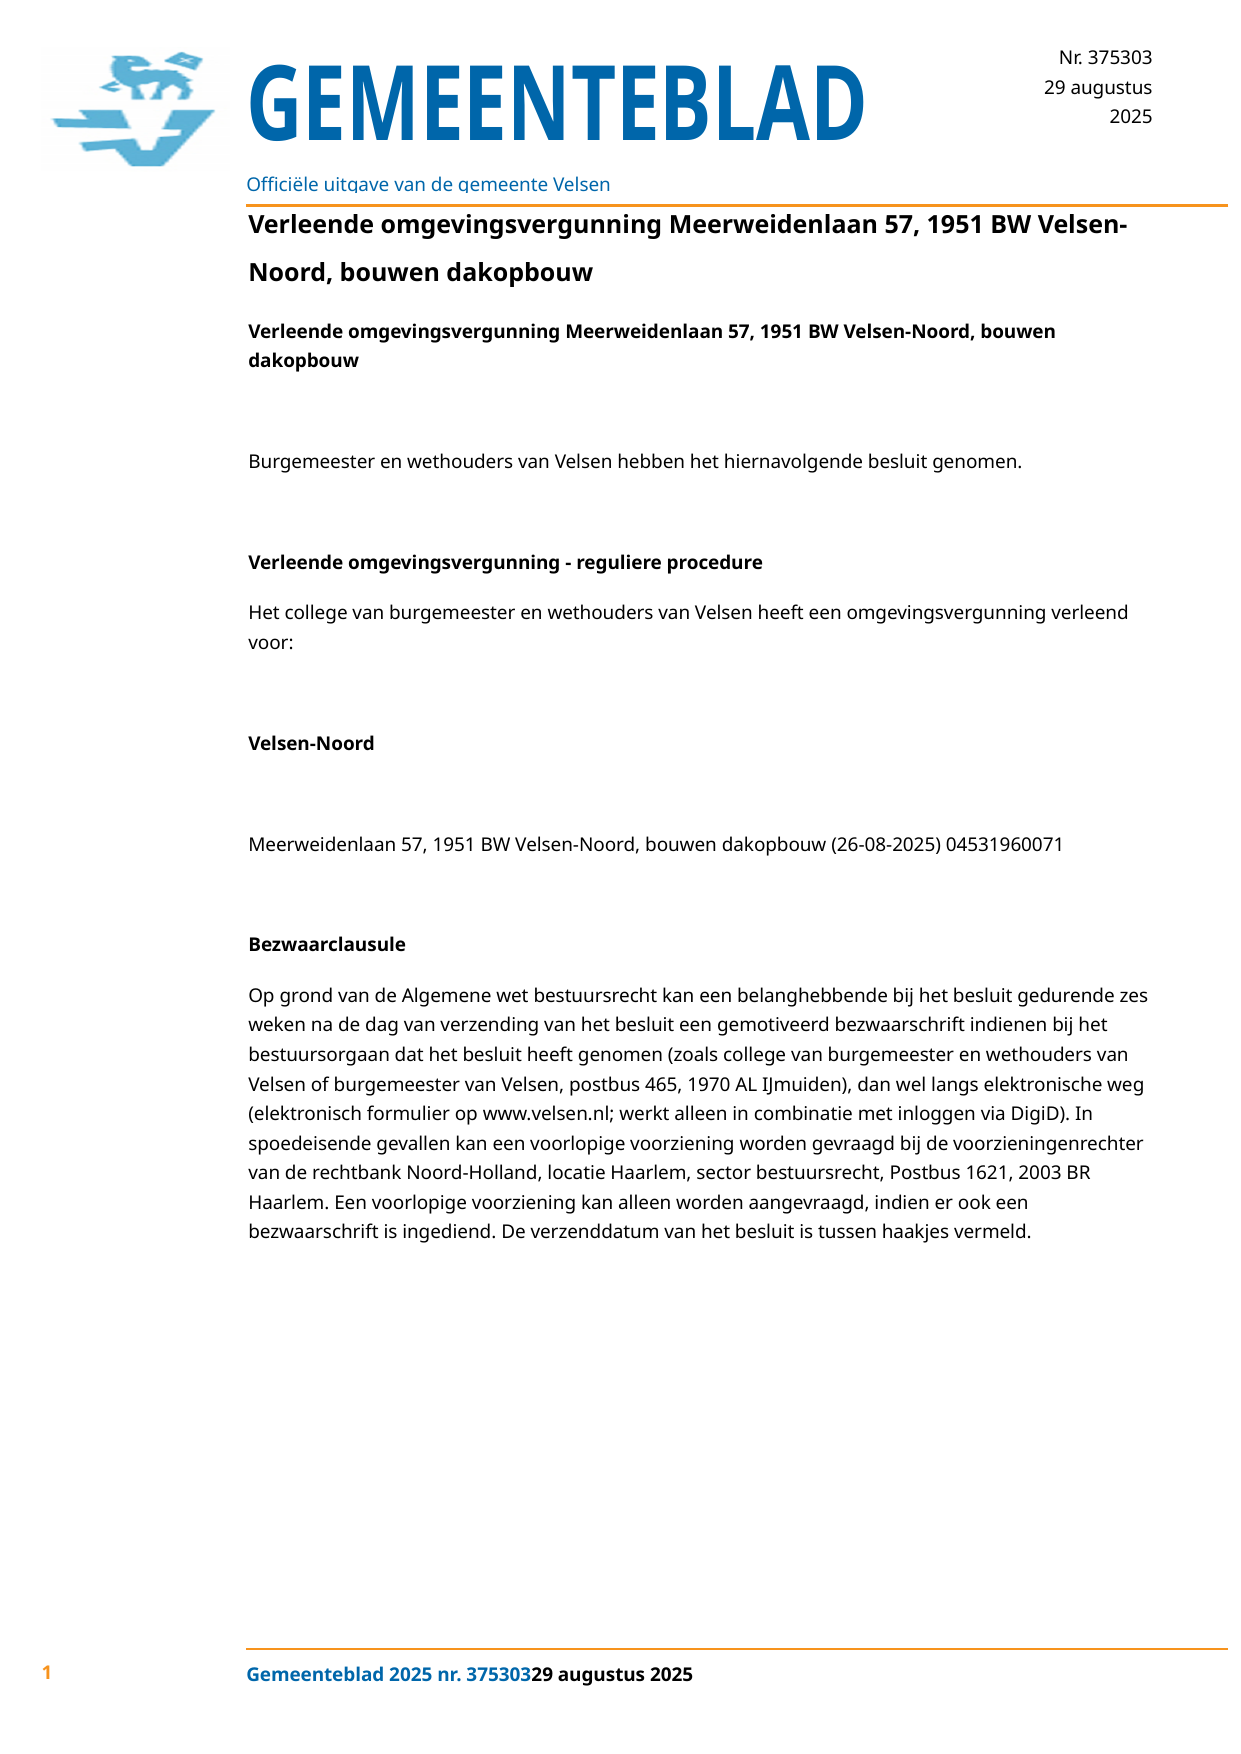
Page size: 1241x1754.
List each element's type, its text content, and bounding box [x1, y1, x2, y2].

picture [41, 47, 231, 172]
text Het college van burgemeester en wethouders van Velsen heeft een omgevingsvergunning verleend voor: [248, 599, 1152, 655]
text Verleende omgevingsvergunning - reguliere procedure [248, 549, 1152, 575]
text Velsen-Noord [248, 730, 1152, 756]
text Bezwaarclausule [248, 932, 1152, 957]
text Verleende omgevingsvergunning Meerweidenlaan 57, 1951 BW Velsen-Noord, bouwen dakopbouw [248, 207, 1152, 288]
text Burgemeester en wethouders van Velsen hebben het hiernavolgende besluit genomen. [248, 448, 1152, 474]
text Verleende omgevingsvergunning Meerweidenlaan 57, 1951 BW Velsen-Noord, bouwen dakopbouw [248, 318, 1152, 373]
text Meerweidenlaan 57, 1951 BW Velsen-Noord, bouwen dakopbouw (26-08-2025) 04531960071 [248, 831, 1152, 857]
text Op grond van de Algemene wet bestuursrecht kan een belanghebbende bij het besluit gedurende zes weken na de dag van verzending van het besluit een gemotiveerd bezwaarschrift indienen bij het bestuursorgaan dat het besluit heeft genomen (zoals college van burgemeester en wethouders van Velsen of burgemeester van Velsen, postbus 465, 1970 AL IJmuiden), dan wel langs elektronische weg (elektronisch formulier op www.velsen.nl; werkt alleen in combinatie met inloggen via DigiD). In spoedeisende gevallen kan een voorlopige voorziening worden gevraagd bij de voorzieningenrechter van de rechtbank Noord-Holland, locatie Haarlem, sector bestuursrecht, Postbus 1621, 2003 BR Haarlem. Een voorlopige voorziening kan alleen worden aangevraagd, indien er ook een bezwaarschrift is ingediend. De verzenddatum van het besluit is tussen haakjes vermeld. [248, 982, 1152, 1244]
